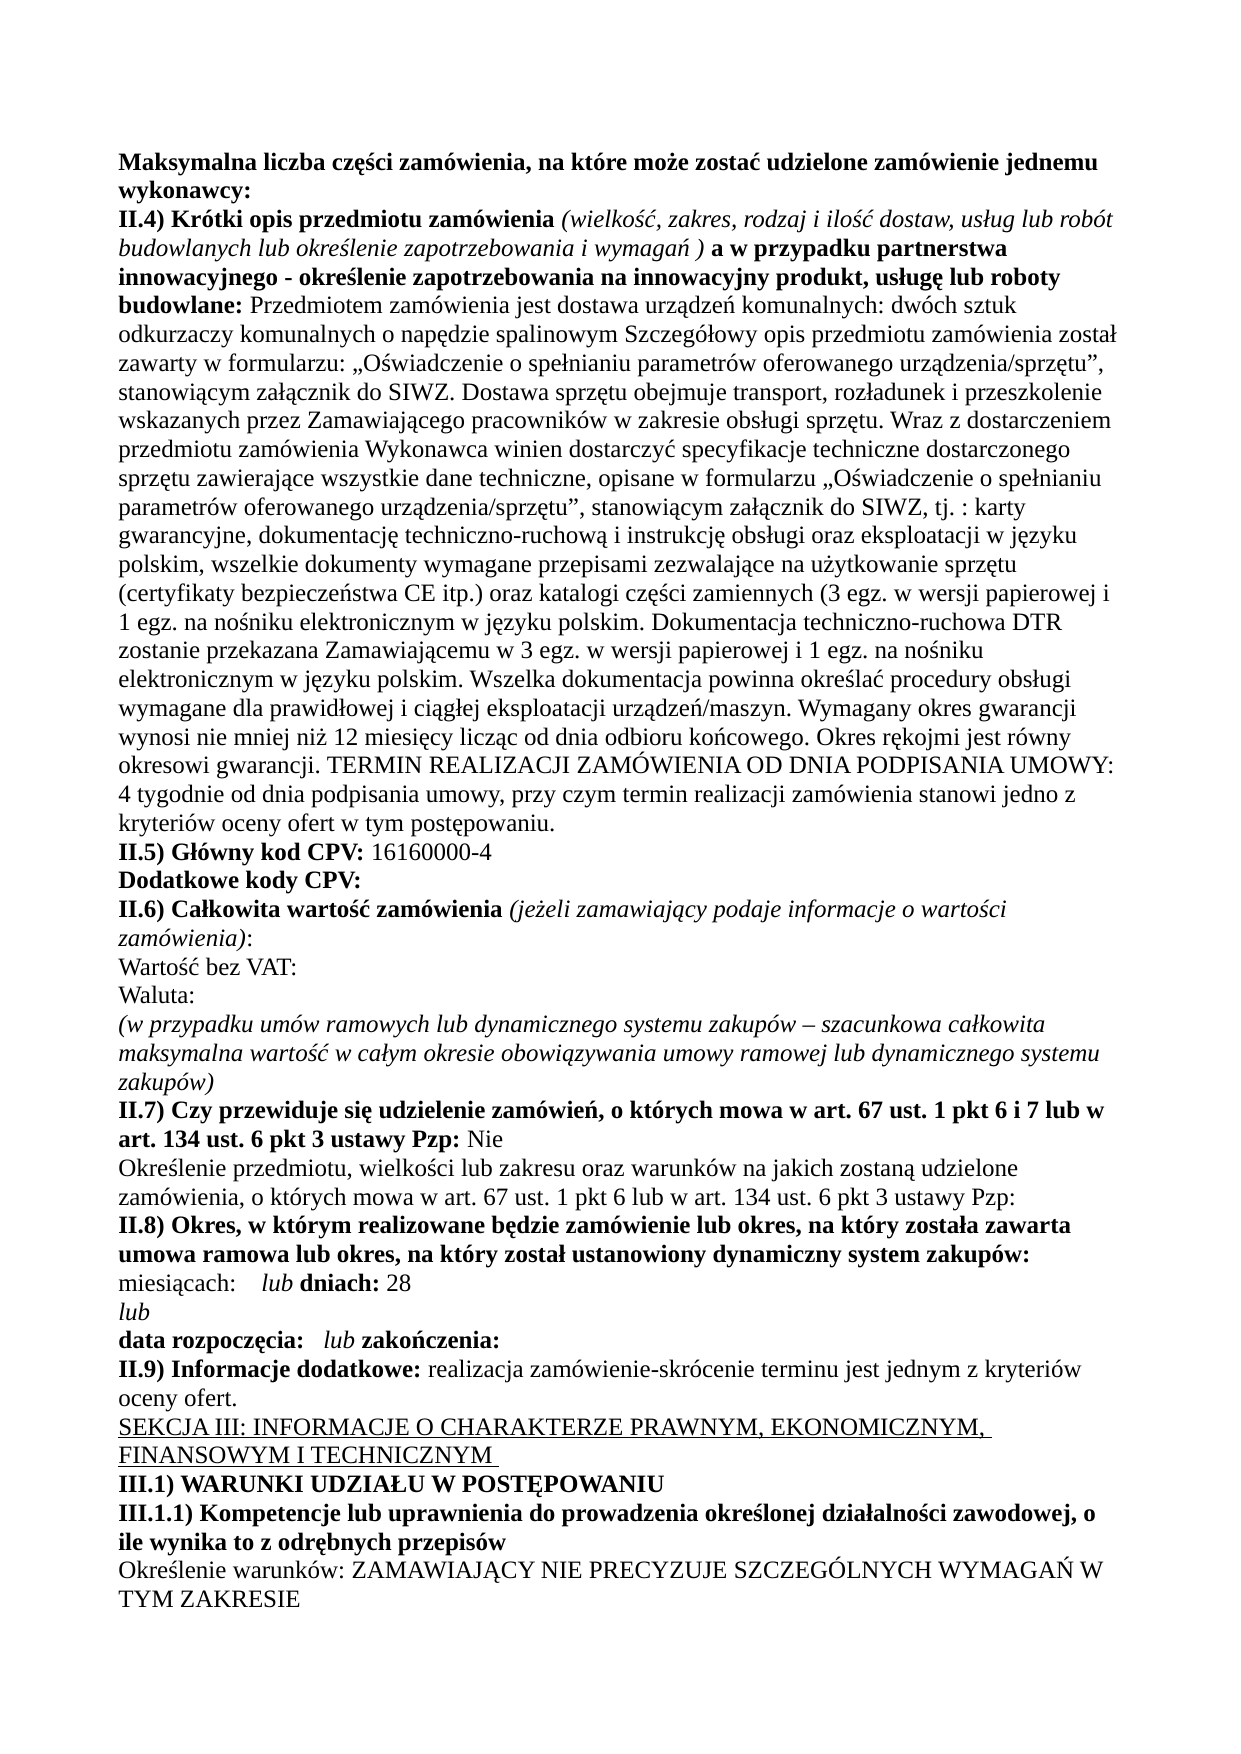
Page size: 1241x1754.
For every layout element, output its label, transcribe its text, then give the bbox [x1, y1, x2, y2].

text Maksymalna liczba części zamówienia, na które może zostać udzielone zamówienie jednemu wykonawcy: II.4) Krótki opis przedmiotu zamówienia (wielkość, zakres, rodzaj i ilość dostaw, usług lub robót budowlanych lub określenie zapotrzebowania i wymagań ) a w przypadku partnerstwa innowacyjnego - określenie zapotrzebowania na innowacyjny produkt, usługę lub roboty budowlane: Przedmiotem zamówienia jest dostawa urządzeń komunalnych: dwóch sztuk odkurzaczy komunalnych o napędzie spalinowym Szczegółowy opis przedmiotu zamówienia został zawarty w formularzu: „Oświadczenie o spełnianiu parametrów oferowanego urządzenia/sprzętu”, stanowiącym załącznik do SIWZ. Dostawa sprzętu obejmuje transport, rozładunek i przeszkolenie wskazanych przez Zamawiającego pracowników w zakresie obsługi sprzętu. Wraz z dostarczeniem przedmiotu zamówienia Wykonawca winien dostarczyć specyfikacje techniczne dostarczonego sprzętu zawierające wszystkie dane techniczne, opisane w formularzu „Oświadczenie o spełnianiu parametrów oferowanego urządzenia/sprzętu”, stanowiącym załącznik do SIWZ, tj. : karty gwarancyjne, dokumentację techniczno-ruchową i instrukcję obsługi oraz eksploatacji w języku polskim, wszelkie dokumenty wymagane przepisami zezwalające na użytkowanie sprzętu (certyfikaty bezpieczeństwa CE itp.) oraz katalogi części zamiennych (3 egz. w wersji papierowej i 1 egz. na nośniku elektronicznym w języku polskim. Dokumentacja techniczno-ruchowa DTR zostanie przekazana Zamawiającemu w 3 egz. w wersji papierowej i 1 egz. na nośniku elektronicznym w języku polskim. Wszelka dokumentacja powinna określać procedury obsługi wymagane dla prawidłowej i ciągłej eksploatacji urządzeń/maszyn. Wymagany okres gwarancji wynosi nie mniej niż 12 miesięcy licząc od dnia odbioru końcowego. Okres rękojmi jest równy okresowi gwarancji. TERMIN REALIZACJI ZAMÓWIENIA OD DNIA PODPISANIA UMOWY: 4 tygodnie od dnia podpisania umowy, przy czym termin realizacji zamówienia stanowi jedno z kryteriów oceny ofert w tym postępowaniu. II.5) Główny kod CPV: 16160000-4 Dodatkowe kody CPV: II.6) Całkowita wartość zamówienia (jeżeli zamawiający podaje informacje o wartości zamówienia): Wartość bez VAT: Waluta: [118, 118, 1122, 1009]
text SEKCJA III: INFORMACJE O CHARAKTERZE PRAWNYM, EKONOMICZNYM, FINANSOWYM I TECHNICZNYM [118, 1412, 1122, 1469]
text II.7) Czy przewiduje się udzielenie zamówień, o których mowa w art. 67 ust. 1 pkt 6 i 7 lub w art. 134 ust. 6 pkt 3 ustawy Pzp: Nie Określenie przedmiotu, wielkości lub zakresu oraz warunków na jakich zostaną udzielone zamówienia, o których mowa w art. 67 ust. 1 pkt 6 lub w art. 134 ust. 6 pkt 3 ustawy Pzp: II.8) Okres, w którym realizowane będzie zamówienie lub okres, na który została zawarta umowa ramowa lub okres, na który został ustanowiony dynamiczny system zakupów: miesiącach: lub dniach: 28 lub data rozpoczęcia: lub zakończenia: II.9) Informacje dodatkowe: realizacja zamówienie-skrócenie terminu jest jednym z kryteriów oceny ofert. [118, 1096, 1122, 1412]
text (w przypadku umów ramowych lub dynamicznego systemu zakupów – szacunkowa całkowita maksymalna wartość w całym okresie obowiązywania umowy ramowej lub dynamicznego systemu zakupów) [118, 1009, 1122, 1096]
text III.1.1) Kompetencje lub uprawnienia do prowadzenia określonej działalności zawodowej, o ile wynika to z odrębnych przepisów Określenie warunków: ZAMAWIAJĄCY NIE PRECYZUJE SZCZEGÓLNYCH WYMAGAŃ W TYM ZAKRESIE [118, 1498, 1122, 1613]
text III.1) WARUNKI UDZIAŁU W POSTĘPOWANIU [118, 1469, 1122, 1498]
